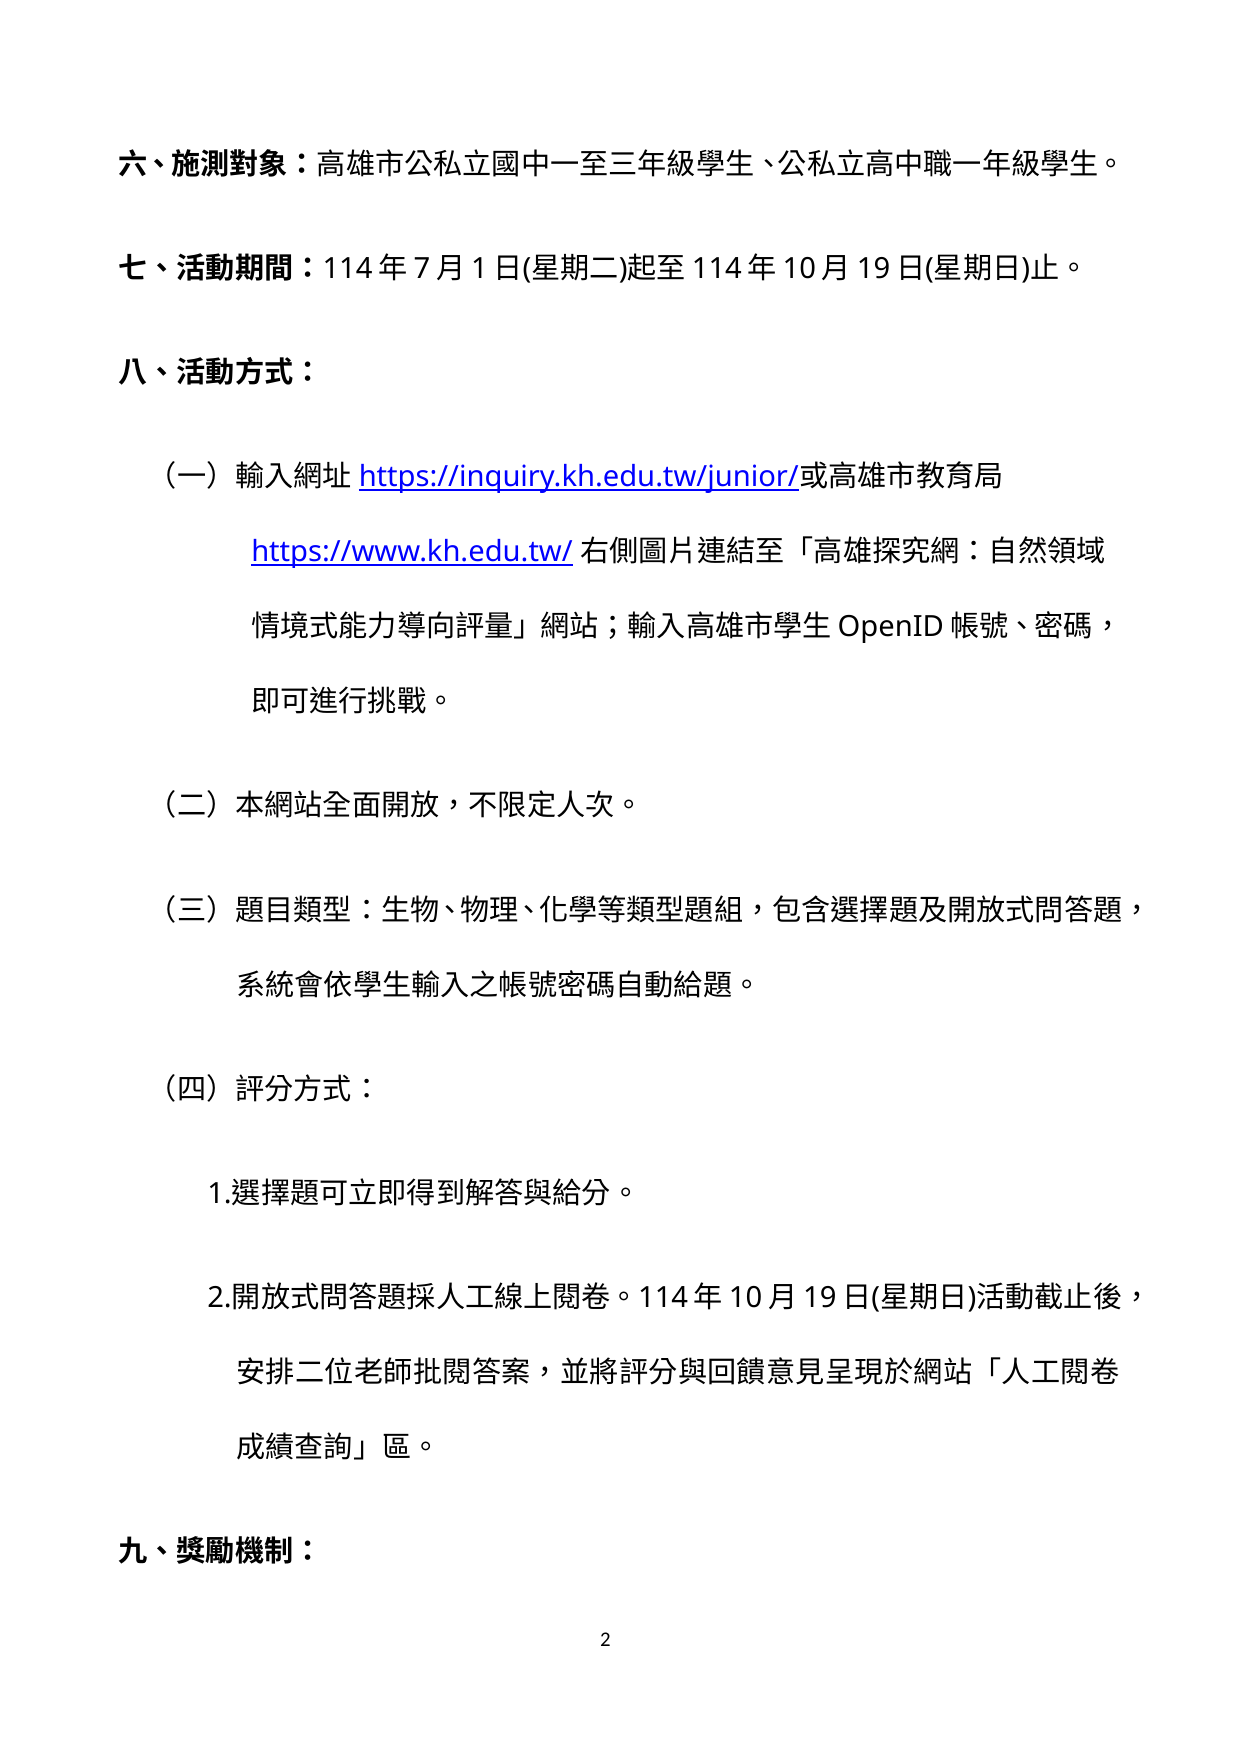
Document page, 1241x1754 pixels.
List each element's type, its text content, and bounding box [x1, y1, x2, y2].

text （三）題目類型：生物、物理、化學等類型題組，包含選擇題及開放式問答題，系統會依學生輸入之帳號密碼自動給題。 [148, 870, 1122, 1020]
text 七、活動期間：114年7月1日(星期二)起至114年10月19日(星期日)止。 [118, 228, 1122, 303]
text 2.開放式問答題採人工線上閱卷。114年10月19日(星期日)活動截止後，安排二位老師批閱答案，並將評分與回饋意見呈現於網站「人工閱卷成績查詢」區。 [207, 1257, 1122, 1482]
text 1.選擇題可立即得到解答與給分。 [207, 1153, 1122, 1228]
text 九、獎勵機制： [118, 1511, 1122, 1586]
text （四）評分方式： [148, 1049, 1122, 1124]
text （二）本網站全面開放，不限定人次。 [148, 766, 1122, 841]
text 八、活動方式： [118, 332, 1122, 407]
text （一）輸入網址 https://inquiry.kh.edu.tw/junior/或高雄市教育局https://www.kh.edu.tw/ 右側圖片連結至「高雄探究網：自然領域情境式能力導向評量」網站；輸入高雄市學生OpenID帳號、密碼，即可進行挑戰。 [148, 436, 1122, 736]
text 六、施測對象：高雄市公私立國中一至三年級學生、公私立高中職一年級學生。 [118, 124, 1122, 199]
